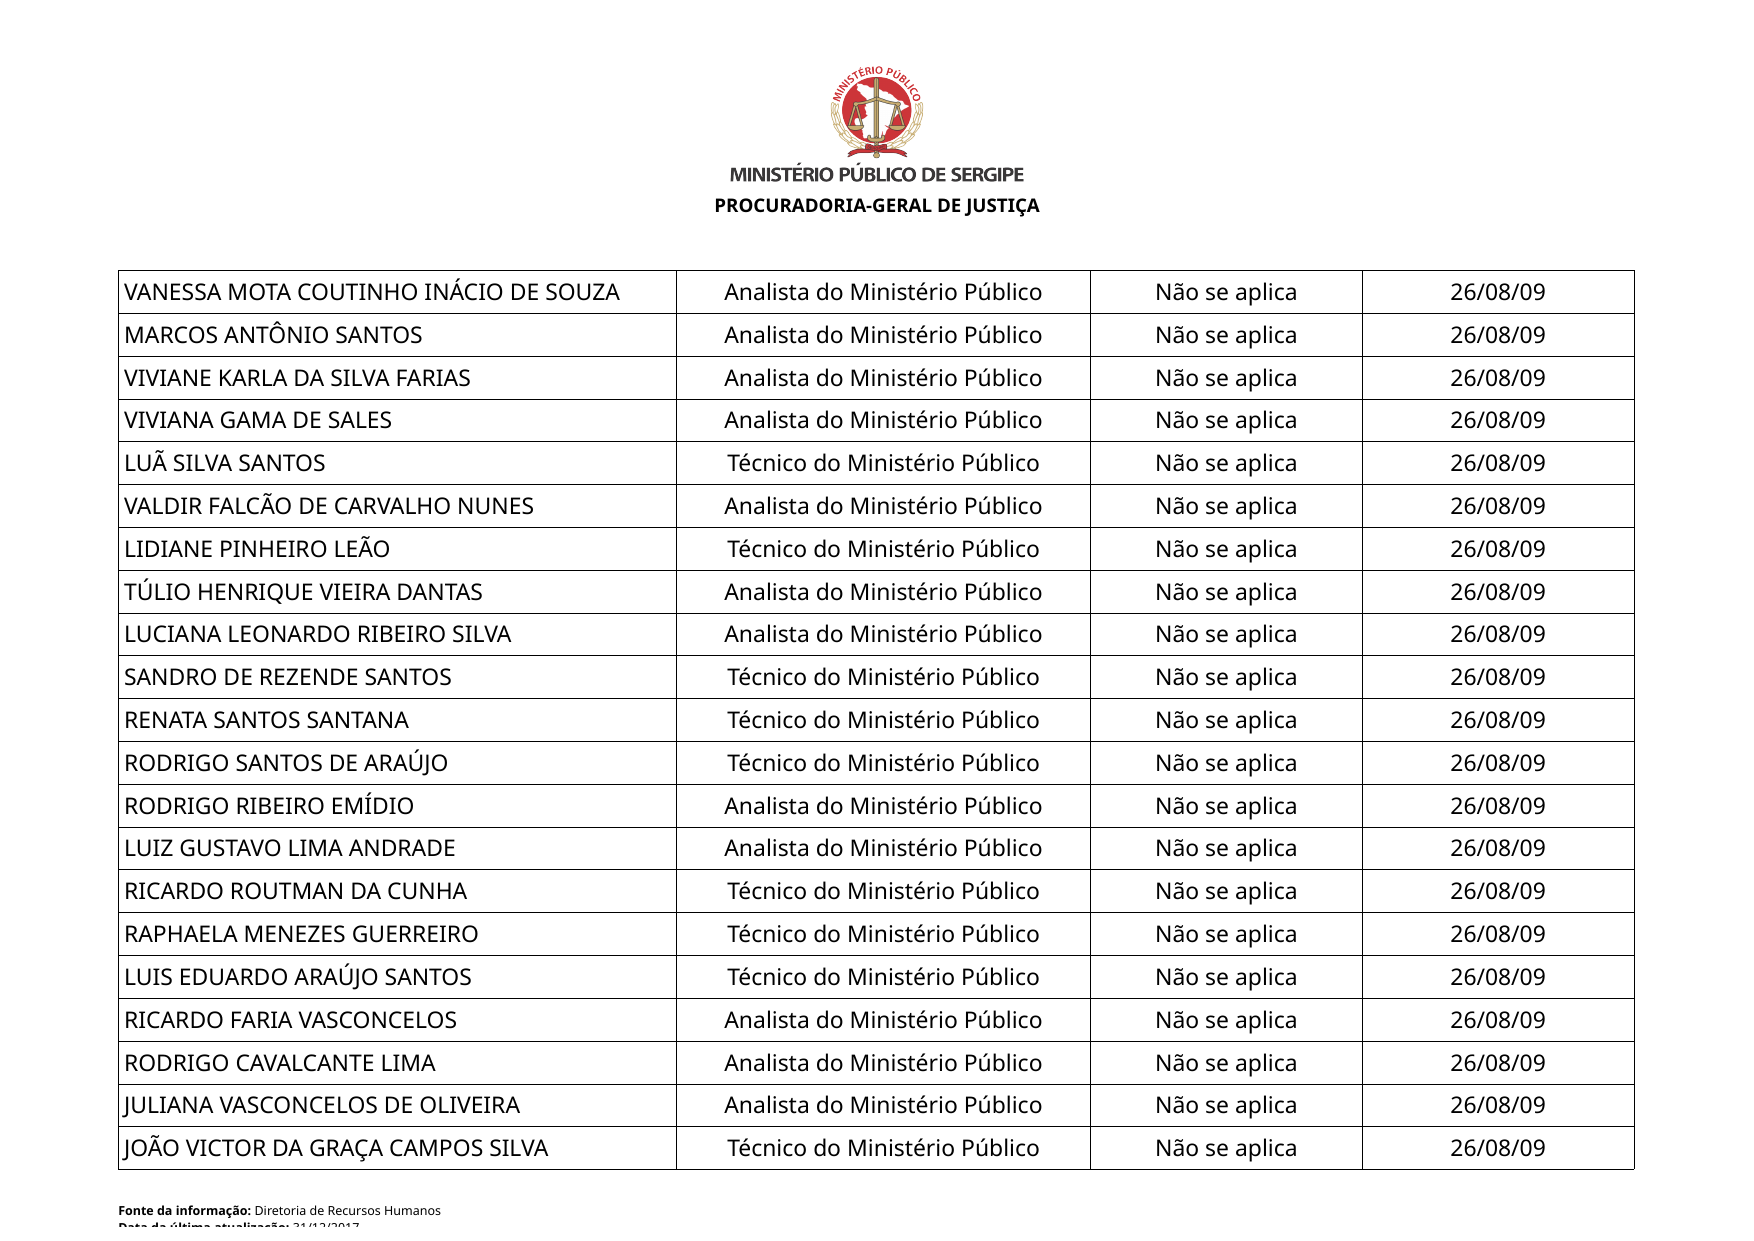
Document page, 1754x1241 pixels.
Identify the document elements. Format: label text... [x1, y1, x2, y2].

table_cell Analista do Ministério Público [677, 785, 1090, 827]
table_cell 26/08/09 [1363, 571, 1634, 612]
table_cell Não se aplica [1091, 1042, 1362, 1083]
table_cell 26/08/09 [1363, 785, 1634, 827]
table_cell Não se aplica [1091, 656, 1362, 698]
table_cell Não se aplica [1091, 357, 1362, 398]
table_cell Técnico do Ministério Público [677, 528, 1090, 570]
table_cell 26/08/09 [1363, 357, 1634, 398]
table_cell 26/08/09 [1363, 614, 1634, 655]
table_cell 26/08/09 [1363, 656, 1634, 698]
table_cell Técnico do Ministério Público [677, 656, 1090, 698]
table_cell Não se aplica [1091, 785, 1362, 827]
table_cell Não se aplica [1091, 870, 1362, 912]
table_cell JOÃO VICTOR DA GRAÇA CAMPOS SILVA [119, 1127, 676, 1169]
table_cell 26/08/09 [1363, 742, 1634, 784]
table_cell Analista do Ministério Público [677, 485, 1090, 527]
table_cell 26/08/09 [1363, 485, 1634, 527]
table_cell LUIZ GUSTAVO LIMA ANDRADE [119, 828, 676, 869]
table_cell Analista do Ministério Público [677, 828, 1090, 869]
table_cell Não se aplica [1091, 442, 1362, 484]
table_cell Analista do Ministério Público [677, 400, 1090, 441]
table_cell RICARDO ROUTMAN DA CUNHA [119, 870, 676, 912]
table_cell Técnico do Ministério Público [677, 956, 1090, 998]
table_cell LUÃ SILVA SANTOS [119, 442, 676, 484]
table_cell 26/08/09 [1363, 400, 1634, 441]
table_cell Não se aplica [1091, 1127, 1362, 1169]
table_cell VALDIR FALCÃO DE CARVALHO NUNES [119, 485, 676, 527]
table_cell Não se aplica [1091, 614, 1362, 655]
table_cell 26/08/09 [1363, 870, 1634, 912]
picture [730, 66, 1024, 185]
table_cell Analista do Ministério Público [677, 357, 1090, 398]
table_cell Analista do Ministério Público [677, 614, 1090, 655]
table_cell Analista do Ministério Público [677, 1085, 1090, 1126]
table_cell Analista do Ministério Público [677, 1042, 1090, 1083]
table_cell Não se aplica [1091, 956, 1362, 998]
table_cell Analista do Ministério Público [677, 571, 1090, 612]
table_cell Técnico do Ministério Público [677, 442, 1090, 484]
table_cell Não se aplica [1091, 571, 1362, 612]
table_cell 26/08/09 [1363, 913, 1634, 955]
table_cell Analista do Ministério Público [677, 314, 1090, 356]
table_cell 26/08/09 [1363, 1085, 1634, 1126]
table_cell Não se aplica [1091, 1085, 1362, 1126]
table_cell LUIS EDUARDO ARAÚJO SANTOS [119, 956, 676, 998]
table_cell RODRIGO RIBEIRO EMÍDIO [119, 785, 676, 827]
table_cell Técnico do Ministério Público [677, 870, 1090, 912]
table_cell Técnico do Ministério Público [677, 742, 1090, 784]
table_cell Analista do Ministério Público [677, 999, 1090, 1041]
table_cell Não se aplica [1091, 400, 1362, 441]
table_cell Não se aplica [1091, 828, 1362, 869]
table_cell 26/08/09 [1363, 956, 1634, 998]
table_cell Não se aplica [1091, 999, 1362, 1041]
table_cell 26/08/09 [1363, 1127, 1634, 1169]
table_cell Não se aplica [1091, 913, 1362, 955]
table_cell RICARDO FARIA VASCONCELOS [119, 999, 676, 1041]
table_cell 26/08/09 [1363, 271, 1634, 313]
table_cell Técnico do Ministério Público [677, 913, 1090, 955]
table_cell RODRIGO SANTOS DE ARAÚJO [119, 742, 676, 784]
table_cell RAPHAELA MENEZES GUERREIRO [119, 913, 676, 955]
table_cell VIVIANA GAMA DE SALES [119, 400, 676, 441]
table_cell SANDRO DE REZENDE SANTOS [119, 656, 676, 698]
table_cell TÚLIO HENRIQUE VIEIRA DANTAS [119, 571, 676, 612]
table_cell Não se aplica [1091, 742, 1362, 784]
table_cell Técnico do Ministério Público [677, 699, 1090, 741]
table_cell 26/08/09 [1363, 442, 1634, 484]
table_cell 26/08/09 [1363, 314, 1634, 356]
table_cell VIVIANE KARLA DA SILVA FARIAS [119, 357, 676, 398]
table_cell RENATA SANTOS SANTANA [119, 699, 676, 741]
table_cell MARCOS ANTÔNIO SANTOS [119, 314, 676, 356]
table_cell VANESSA MOTA COUTINHO INÁCIO DE SOUZA [119, 271, 676, 313]
table_cell Não se aplica [1091, 271, 1362, 313]
table_cell Não se aplica [1091, 528, 1362, 570]
table_cell 26/08/09 [1363, 699, 1634, 741]
table_cell 26/08/09 [1363, 828, 1634, 869]
table_cell Técnico do Ministério Público [677, 1127, 1090, 1169]
table_cell LIDIANE PINHEIRO LEÃO [119, 528, 676, 570]
table_cell Não se aplica [1091, 314, 1362, 356]
table_cell Analista do Ministério Público [677, 271, 1090, 313]
table_cell Não se aplica [1091, 485, 1362, 527]
table_cell RODRIGO CAVALCANTE LIMA [119, 1042, 676, 1083]
table_cell 26/08/09 [1363, 528, 1634, 570]
table_cell LUCIANA LEONARDO RIBEIRO SILVA [119, 614, 676, 655]
table_cell 26/08/09 [1363, 1042, 1634, 1083]
table_cell 26/08/09 [1363, 999, 1634, 1041]
table_cell JULIANA VASCONCELOS DE OLIVEIRA [119, 1085, 676, 1126]
table_cell Não se aplica [1091, 699, 1362, 741]
